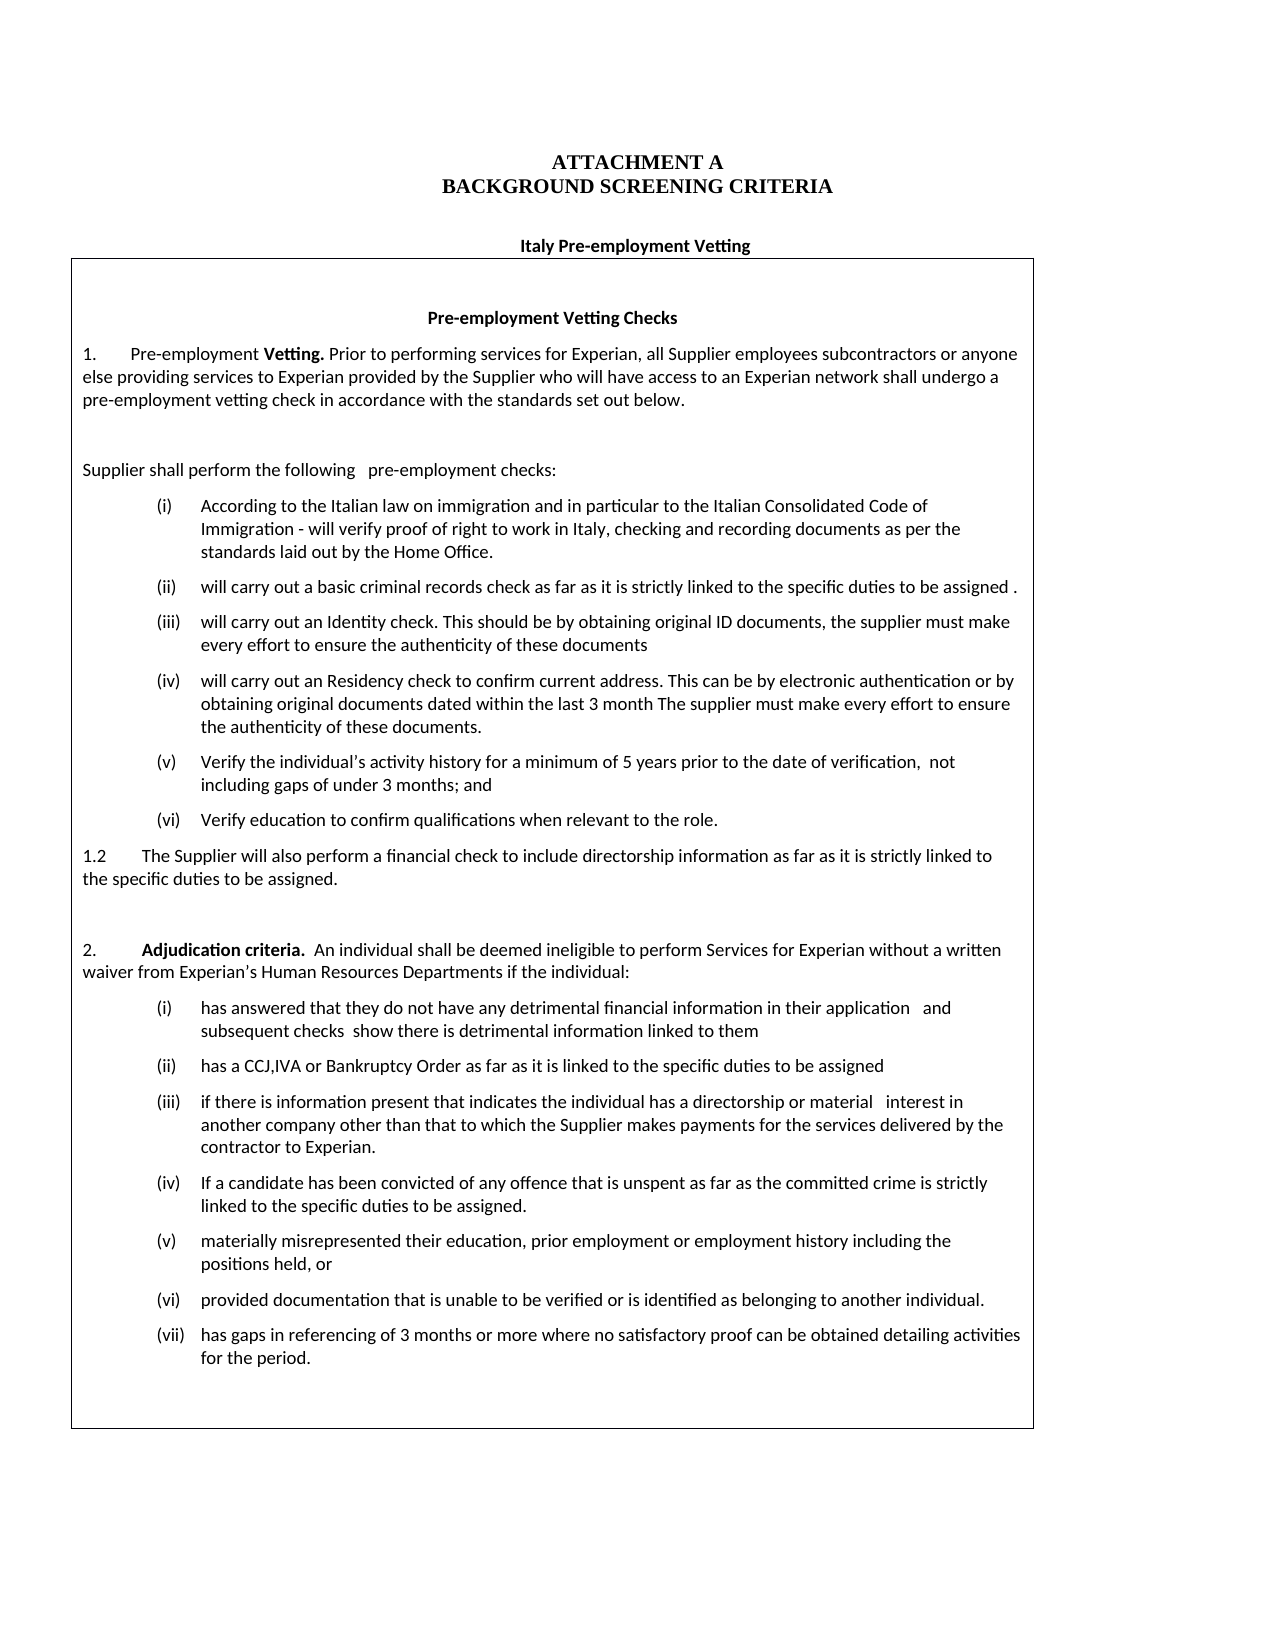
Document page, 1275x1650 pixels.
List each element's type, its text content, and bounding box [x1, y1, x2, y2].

text Italy Pre-employment Vetting [82, 235, 1192, 258]
table_header Pre-employment Vetting Checks 1. Pre-employment Vetting. Prior to performing services for Experian, all Supplier employees subcontractors or anyone else providing services to Experian provided by the Supplier who will have access to an Experian network shall undergo a pre-employment vetting check in accordance with the standards set out below. Supplier shall perform the following pre-employment checks: According to the Italian law on immigration and in particular to the Italian Consolidated Code of Immigration - will verify proof of right to work in Italy, checking and recording documents as per the standards laid out by the Home Office. will carry out a basic criminal records check as far as it is strictly linked to the specific duties to be assigned . will carry out an Identity check. This should be by obtaining original ID documents, the supplier must make every effort to ensure the authenticity of these documents will carry out an Residency check to confirm current address. This can be by electronic authentication or by obtaining original documents dated within the last 3 month The supplier must make every effort to ensure the authenticity of these documents. Verify the individual’s activity history for a minimum of 5 years prior to the date of verification, not including gaps of under 3 months; and Verify education to confirm qualifications when relevant to the role. 1.2 The Supplier will also perform a financial check to include directorship information as far as it is strictly linked to the specific duties to be assigned. 2. Adjudication criteria. An individual shall be deemed ineligible to perform Services for Experian without a written waiver from Experian’s Human Resources Departments if the individual: has answered that they do not have any detrimental financial information in their application and subsequent checks show there is detrimental information linked to them has a CCJ,IVA or Bankruptcy Order as far as it is linked to the specific duties to be assigned if there is information present that indicates the individual has a directorship or material interest in another company other than that to which the Supplier makes payments for the services delivered by the contractor to Experian. If a candidate has been convicted of any offence that is unspent as far as the committed crime is strictly linked to the specific duties to be assigned. materially misrepresented their education, prior employment or employment history including the positions held, or provided documentation that is unable to be verified or is identified as belonging to another individual. has gaps in referencing of 3 months or more where no satisfactory proof can be obtained detailing activities for the period. [72, 259, 1033, 1427]
text BACKGROUND SCREENING CRITERIA [82, 174, 1192, 198]
text ATTACHMENT A [82, 150, 1192, 174]
